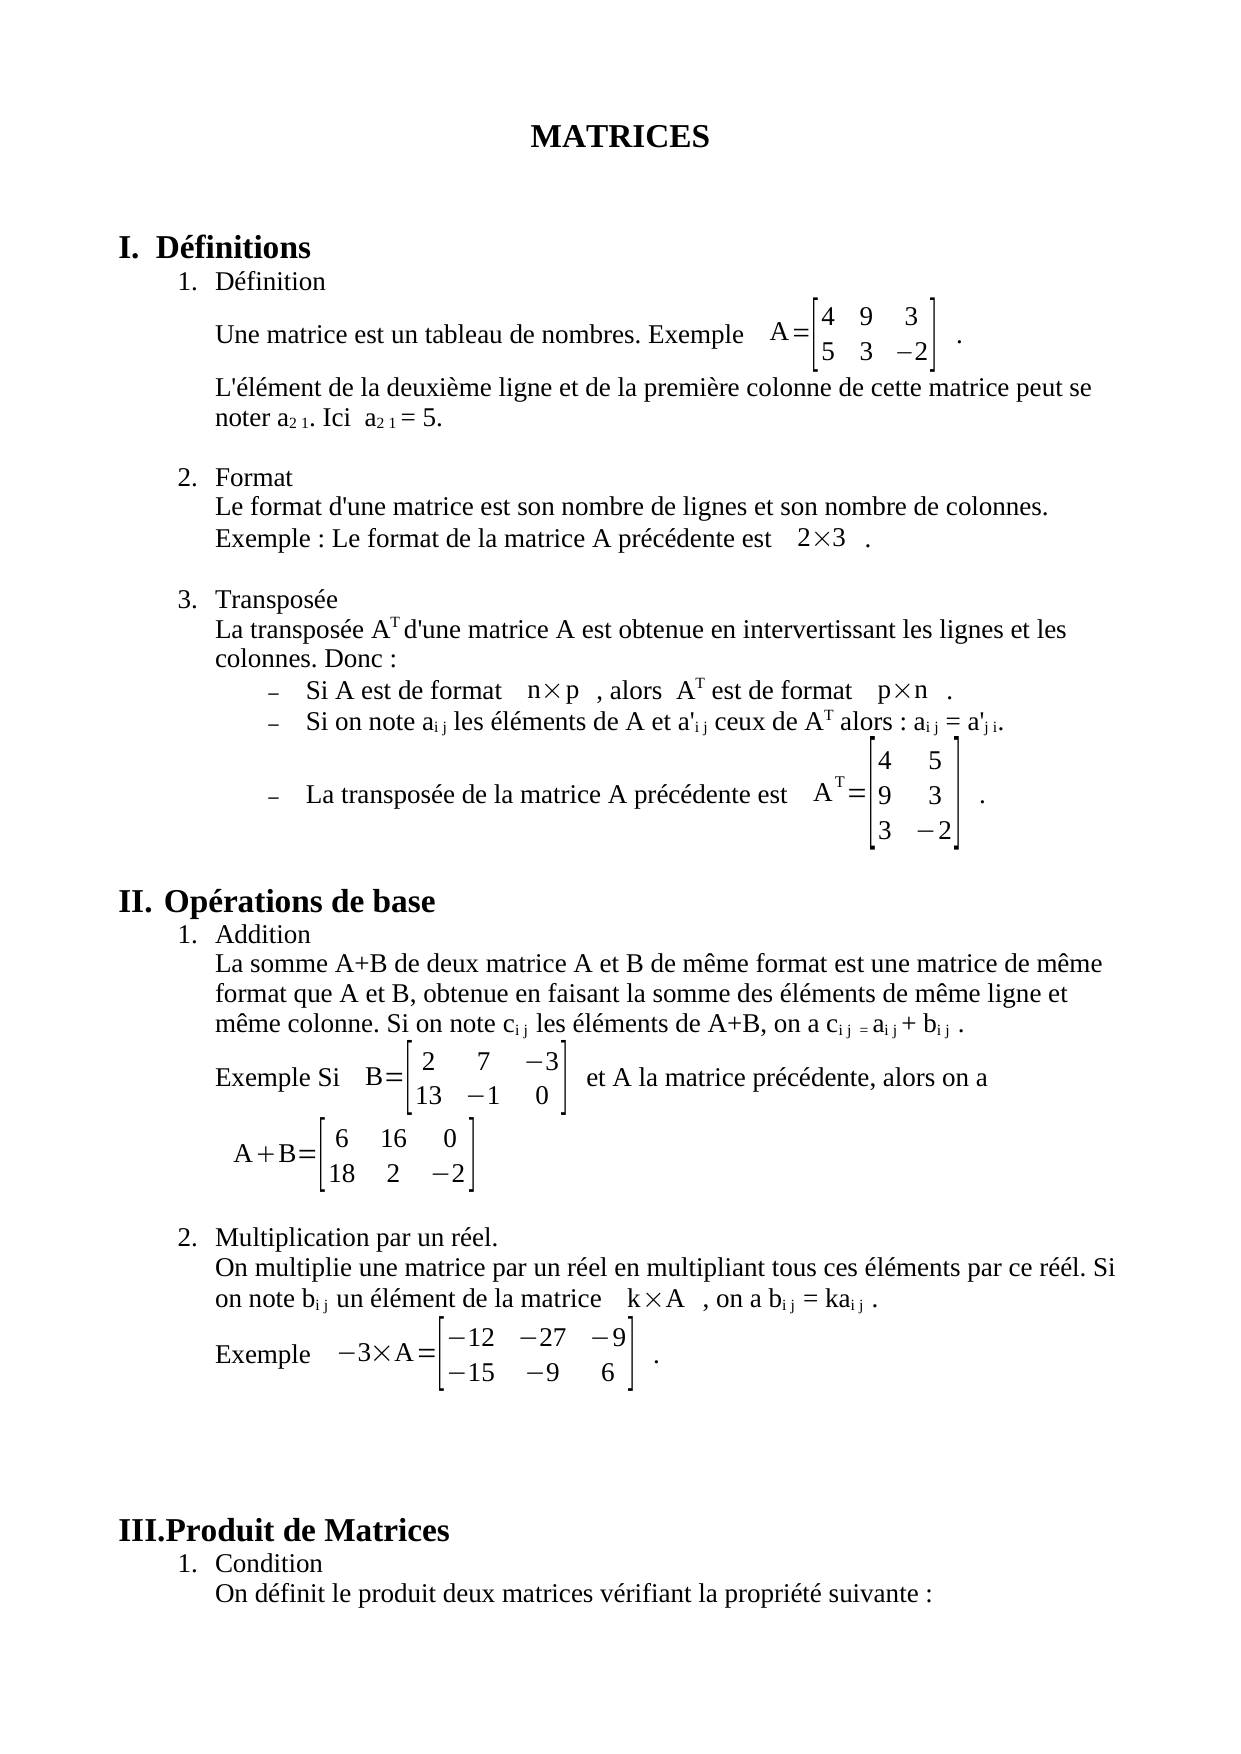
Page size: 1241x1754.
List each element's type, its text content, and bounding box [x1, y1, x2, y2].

list La transposée de la matrice A précédente est . [268, 736, 1122, 852]
list Si on note ai j les éléments de A et a'i j ceux de AT alors : ai j = a'j i. [268, 706, 1122, 736]
list Format Le format d'une matrice est son nombre de lignes et son nombre de colonnes. Exemple : Le format de la matrice A précédente est . [177, 462, 1122, 584]
list Multiplication par un réel. On multiplie une matrice par un réel en multipliant tous ces éléments par ce réél. Si on note bi j un élément de la matrice , on a bi j = kai j . Exemple . [177, 1223, 1122, 1512]
list Produit de Matrices [118, 1512, 1122, 1549]
list Définitions [118, 229, 1122, 266]
list Addition La somme A+B de deux matrice A et B de même format est une matrice de même format que A et B, obtenue en faisant la somme des éléments de même ligne et même colonne. Si on note ci j les éléments de A+B, on a ci j = ai j + bi j . Exemple Si et A la matrice précédente, alors on a [177, 919, 1122, 1223]
list Condition On définit le produit deux matrices vérifiant la propriété suivante : [177, 1549, 1122, 1608]
list Opérations de base [118, 882, 1122, 919]
list Définition Une matrice est un tableau de nombres. Exemple . L'élément de la deuxième ligne et de la première colonne de cette matrice peut se noter a2 1. Ici a2 1 = 5. [177, 266, 1122, 462]
list Si A est de format , alors AT est de format . [268, 674, 1122, 706]
list Transposée La transposée AT d'une matrice A est obtenue en intervertissant les lignes et les colonnes. Donc : [177, 584, 1122, 674]
text MATRICES [118, 118, 1122, 229]
